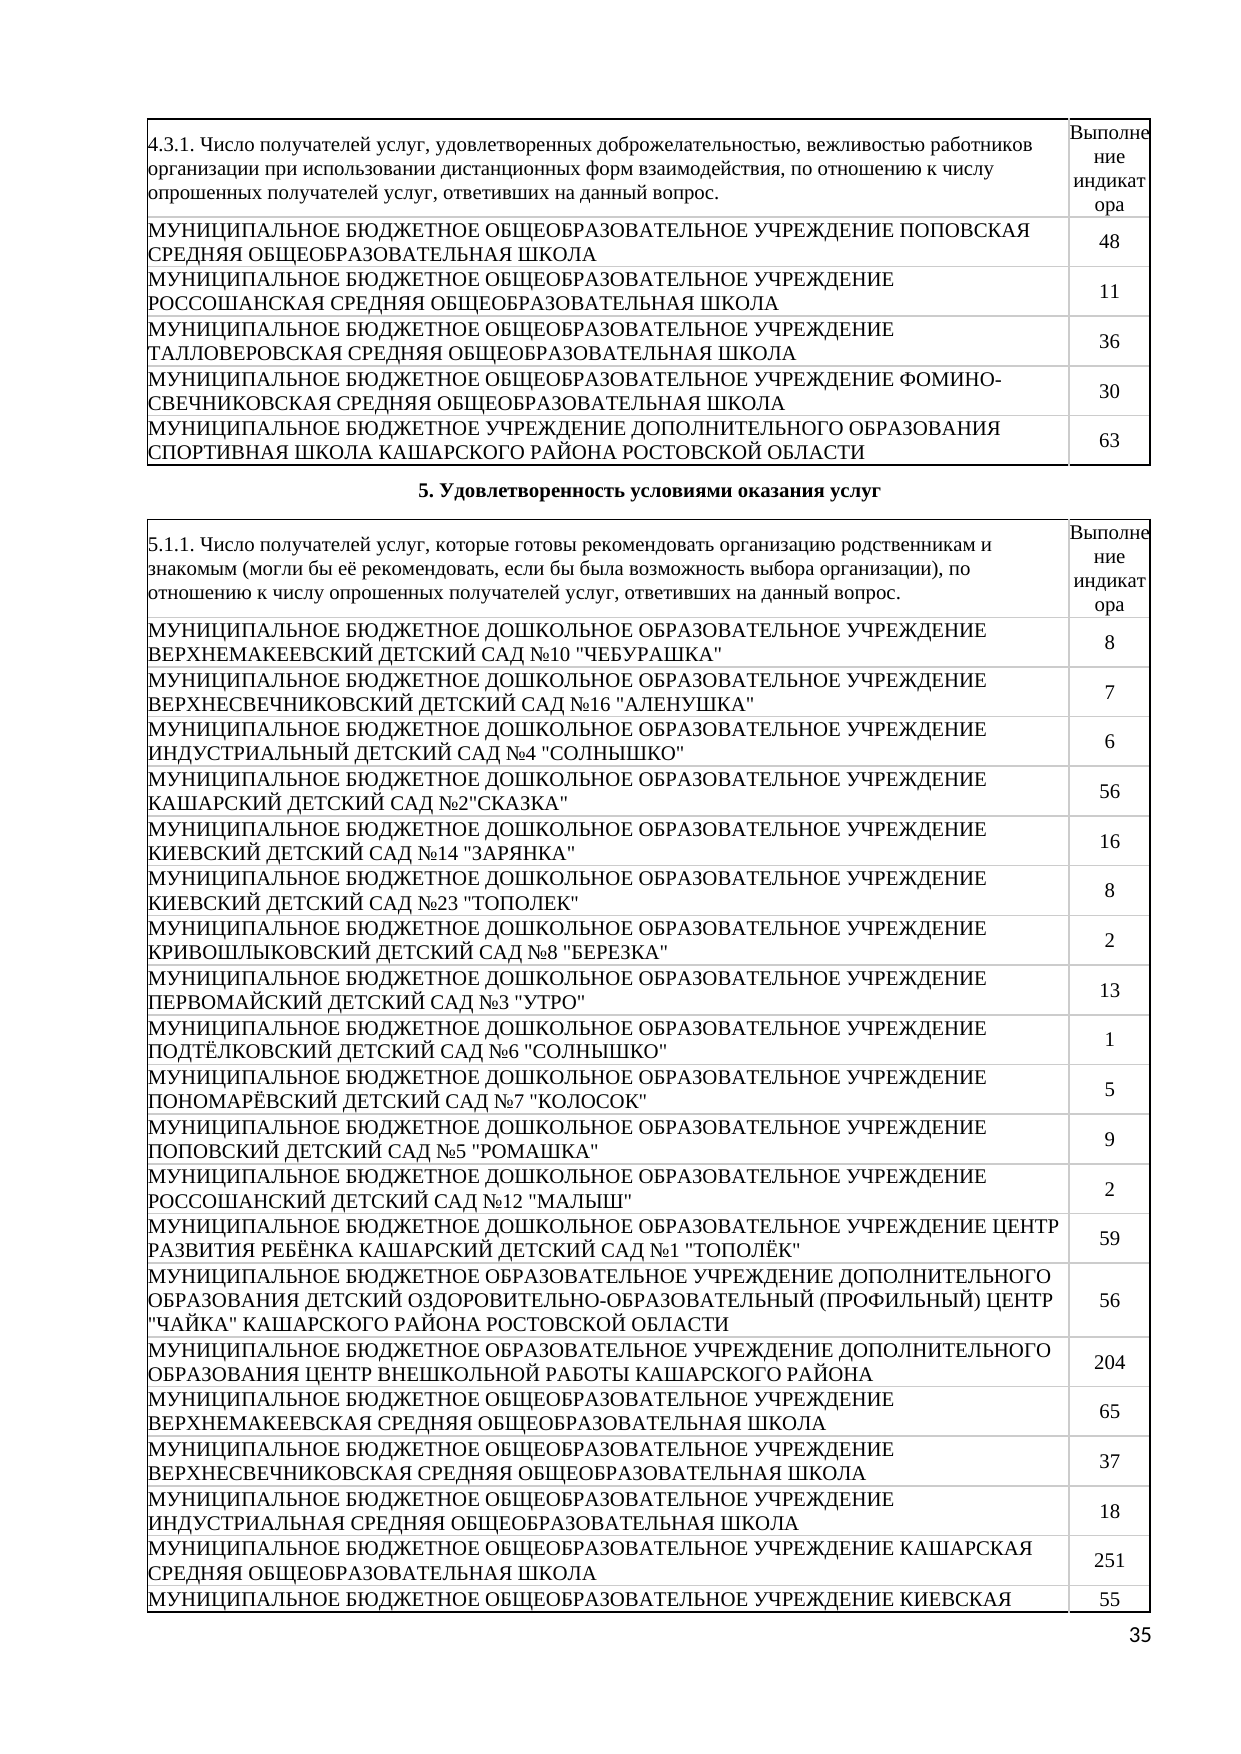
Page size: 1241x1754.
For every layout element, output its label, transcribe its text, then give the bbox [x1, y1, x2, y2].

table_cell 16 [1070, 817, 1149, 865]
table_cell МУНИЦИПАЛЬНОЕ БЮДЖЕТНОЕ ОБЩЕОБРАЗОВАТЕЛЬНОЕ УЧРЕЖДЕНИЕ КИЕВСКАЯ [148, 1586, 1068, 1611]
table_header Выполнение индикатора [1070, 120, 1149, 216]
table_cell 59 [1070, 1214, 1149, 1262]
table_cell 2 [1070, 1165, 1149, 1213]
table_cell 18 [1070, 1487, 1149, 1535]
table_cell МУНИЦИПАЛЬНОЕ БЮДЖЕТНОЕ ДОШКОЛЬНОЕ ОБРАЗОВАТЕЛЬНОЕ УЧРЕЖДЕНИЕ ВЕРХНЕМАКЕЕВСКИЙ ДЕТСКИЙ САД №10 "ЧЕБУРАШКА" [148, 618, 1068, 666]
table_cell МУНИЦИПАЛЬНОЕ БЮДЖЕТНОЕ ОБЩЕОБРАЗОВАТЕЛЬНОЕ УЧРЕЖДЕНИЕ ТАЛЛОВЕРОВСКАЯ СРЕДНЯЯ ОБЩЕОБРАЗОВАТЕЛЬНАЯ ШКОЛА [148, 317, 1068, 365]
table_cell МУНИЦИПАЛЬНОЕ БЮДЖЕТНОЕ ОБЩЕОБРАЗОВАТЕЛЬНОЕ УЧРЕЖДЕНИЕ ВЕРХНЕМАКЕЕВСКАЯ СРЕДНЯЯ ОБЩЕОБРАЗОВАТЕЛЬНАЯ ШКОЛА [148, 1387, 1068, 1435]
table_cell 2 [1070, 916, 1149, 964]
table_cell МУНИЦИПАЛЬНОЕ БЮДЖЕТНОЕ ДОШКОЛЬНОЕ ОБРАЗОВАТЕЛЬНОЕ УЧРЕЖДЕНИЕ КАШАРСКИЙ ДЕТСКИЙ САД №2"СКАЗКА" [148, 767, 1068, 815]
table_cell 204 [1070, 1338, 1149, 1386]
table_cell МУНИЦИПАЛЬНОЕ БЮДЖЕТНОЕ ОБЩЕОБРАЗОВАТЕЛЬНОЕ УЧРЕЖДЕНИЕ ПОПОВСКАЯ СРЕДНЯЯ ОБЩЕОБРАЗОВАТЕЛЬНАЯ ШКОЛА [148, 218, 1068, 266]
table_cell МУНИЦИПАЛЬНОЕ БЮДЖЕТНОЕ ДОШКОЛЬНОЕ ОБРАЗОВАТЕЛЬНОЕ УЧРЕЖДЕНИЕ ПОНОМАРЁВСКИЙ ДЕТСКИЙ САД №7 "КОЛОСОК" [148, 1065, 1068, 1113]
table_cell МУНИЦИПАЛЬНОЕ БЮДЖЕТНОЕ ОБЩЕОБРАЗОВАТЕЛЬНОЕ УЧРЕЖДЕНИЕ ВЕРХНЕСВЕЧНИКОВСКАЯ СРЕДНЯЯ ОБЩЕОБРАЗОВАТЕЛЬНАЯ ШКОЛА [148, 1437, 1068, 1485]
table_cell МУНИЦИПАЛЬНОЕ БЮДЖЕТНОЕ ДОШКОЛЬНОЕ ОБРАЗОВАТЕЛЬНОЕ УЧРЕЖДЕНИЕ КРИВОШЛЫКОВСКИЙ ДЕТСКИЙ САД №8 "БЕРЕЗКА" [148, 916, 1068, 964]
table_cell МУНИЦИПАЛЬНОЕ БЮДЖЕТНОЕ ОБЩЕОБРАЗОВАТЕЛЬНОЕ УЧРЕЖДЕНИЕ ИНДУСТРИАЛЬНАЯ СРЕДНЯЯ ОБЩЕОБРАЗОВАТЕЛЬНАЯ ШКОЛА [148, 1487, 1068, 1535]
table_cell 11 [1070, 267, 1149, 315]
table_header 4.3.1. Число получателей услуг, удовлетворенных доброжелательностью, вежливостью работников организации при использовании дистанционных форм взаимодействия, по отношению к числу опрошенных получателей услуг, ответивших на данный вопрос. [148, 120, 1068, 216]
table_cell МУНИЦИПАЛЬНОЕ БЮДЖЕТНОЕ ДОШКОЛЬНОЕ ОБРАЗОВАТЕЛЬНОЕ УЧРЕЖДЕНИЕ КИЕВСКИЙ ДЕТСКИЙ САД №23 "ТОПОЛЕК" [148, 866, 1068, 914]
table_cell 5 [1070, 1065, 1149, 1113]
text 5. Удовлетворенность условиями оказания услуг [148, 478, 1152, 502]
table_cell МУНИЦИПАЛЬНОЕ БЮДЖЕТНОЕ ОБЩЕОБРАЗОВАТЕЛЬНОЕ УЧРЕЖДЕНИЕ РОССОШАНСКАЯ СРЕДНЯЯ ОБЩЕОБРАЗОВАТЕЛЬНАЯ ШКОЛА [148, 267, 1068, 315]
table_cell 6 [1070, 717, 1149, 765]
table_cell 251 [1070, 1536, 1149, 1584]
table_cell 1 [1070, 1016, 1149, 1063]
table_cell 9 [1070, 1115, 1149, 1163]
table_cell 7 [1070, 668, 1149, 716]
table_cell МУНИЦИПАЛЬНОЕ БЮДЖЕТНОЕ ДОШКОЛЬНОЕ ОБРАЗОВАТЕЛЬНОЕ УЧРЕЖДЕНИЕ ВЕРХНЕСВЕЧНИКОВСКИЙ ДЕТСКИЙ САД №16 "АЛЕНУШКА" [148, 668, 1068, 716]
table_cell МУНИЦИПАЛЬНОЕ БЮДЖЕТНОЕ ДОШКОЛЬНОЕ ОБРАЗОВАТЕЛЬНОЕ УЧРЕЖДЕНИЕ ПОПОВСКИЙ ДЕТСКИЙ САД №5 "РОМАШКА" [148, 1115, 1068, 1163]
table_cell МУНИЦИПАЛЬНОЕ БЮДЖЕТНОЕ ДОШКОЛЬНОЕ ОБРАЗОВАТЕЛЬНОЕ УЧРЕЖДЕНИЕ ПОДТЁЛКОВСКИЙ ДЕТСКИЙ САД №6 "СОЛНЫШКО" [148, 1016, 1068, 1063]
table_cell МУНИЦИПАЛЬНОЕ БЮДЖЕТНОЕ ДОШКОЛЬНОЕ ОБРАЗОВАТЕЛЬНОЕ УЧРЕЖДЕНИЕ ЦЕНТР РАЗВИТИЯ РЕБЁНКА КАШАРСКИЙ ДЕТСКИЙ САД №1 "ТОПОЛЁК" [148, 1214, 1068, 1262]
table_cell МУНИЦИПАЛЬНОЕ БЮДЖЕТНОЕ ДОШКОЛЬНОЕ ОБРАЗОВАТЕЛЬНОЕ УЧРЕЖДЕНИЕ ИНДУСТРИАЛЬНЫЙ ДЕТСКИЙ САД №4 "СОЛНЫШКО" [148, 717, 1068, 765]
table_cell 56 [1070, 767, 1149, 815]
table_cell 30 [1070, 367, 1149, 415]
table_cell 65 [1070, 1387, 1149, 1435]
table_cell МУНИЦИПАЛЬНОЕ БЮДЖЕТНОЕ УЧРЕЖДЕНИЕ ДОПОЛНИТЕЛЬНОГО ОБРАЗОВАНИЯ СПОРТИВНАЯ ШКОЛА КАШАРСКОГО РАЙОНА РОСТОВСКОЙ ОБЛАСТИ [148, 416, 1068, 464]
table_cell МУНИЦИПАЛЬНОЕ БЮДЖЕТНОЕ ДОШКОЛЬНОЕ ОБРАЗОВАТЕЛЬНОЕ УЧРЕЖДЕНИЕ РОССОШАНСКИЙ ДЕТСКИЙ САД №12 "МАЛЫШ" [148, 1165, 1068, 1213]
table_cell МУНИЦИПАЛЬНОЕ БЮДЖЕТНОЕ ДОШКОЛЬНОЕ ОБРАЗОВАТЕЛЬНОЕ УЧРЕЖДЕНИЕ КИЕВСКИЙ ДЕТСКИЙ САД №14 "ЗАРЯНКА" [148, 817, 1068, 865]
table_cell 63 [1070, 416, 1149, 464]
table_cell 56 [1070, 1264, 1149, 1336]
table_cell 36 [1070, 317, 1149, 365]
table_cell МУНИЦИПАЛЬНОЕ БЮДЖЕТНОЕ ОБЩЕОБРАЗОВАТЕЛЬНОЕ УЧРЕЖДЕНИЕ КАШАРСКАЯ СРЕДНЯЯ ОБЩЕОБРАЗОВАТЕЛЬНАЯ ШКОЛА [148, 1536, 1068, 1584]
table_header Выполнение индикатора [1070, 520, 1149, 616]
table_cell 13 [1070, 966, 1149, 1014]
table_cell МУНИЦИПАЛЬНОЕ БЮДЖЕТНОЕ ДОШКОЛЬНОЕ ОБРАЗОВАТЕЛЬНОЕ УЧРЕЖДЕНИЕ ПЕРВОМАЙСКИЙ ДЕТСКИЙ САД №3 "УТРО" [148, 966, 1068, 1014]
table_cell 55 [1070, 1586, 1149, 1611]
table_cell МУНИЦИПАЛЬНОЕ БЮДЖЕТНОЕ ОБРАЗОВАТЕЛЬНОЕ УЧРЕЖДЕНИЕ ДОПОЛНИТЕЛЬНОГО ОБРАЗОВАНИЯ ЦЕНТР ВНЕШКОЛЬНОЙ РАБОТЫ КАШАРСКОГО РАЙОНА [148, 1338, 1068, 1386]
table_cell МУНИЦИПАЛЬНОЕ БЮДЖЕТНОЕ ОБРАЗОВАТЕЛЬНОЕ УЧРЕЖДЕНИЕ ДОПОЛНИТЕЛЬНОГО ОБРАЗОВАНИЯ ДЕТСКИЙ ОЗДОРОВИТЕЛЬНО-ОБРАЗОВАТЕЛЬНЫЙ (ПРОФИЛЬНЫЙ) ЦЕНТР "ЧАЙКА" КАШАРСКОГО РАЙОНА РОСТОВСКОЙ ОБЛАСТИ [148, 1264, 1068, 1336]
table_header 5.1.1. Число получателей услуг, которые готовы рекомендовать организацию родственникам и знакомым (могли бы её рекомендовать, если бы была возможность выбора организации), по отношению к числу опрошенных получателей услуг, ответивших на данный вопрос. [148, 520, 1068, 616]
table_cell 8 [1070, 618, 1149, 666]
table_cell 8 [1070, 866, 1149, 914]
table_cell МУНИЦИПАЛЬНОЕ БЮДЖЕТНОЕ ОБЩЕОБРАЗОВАТЕЛЬНОЕ УЧРЕЖДЕНИЕ ФОМИНО-СВЕЧНИКОВСКАЯ СРЕДНЯЯ ОБЩЕОБРАЗОВАТЕЛЬНАЯ ШКОЛА [148, 367, 1068, 415]
table_cell 37 [1070, 1437, 1149, 1485]
table_cell 48 [1070, 218, 1149, 266]
